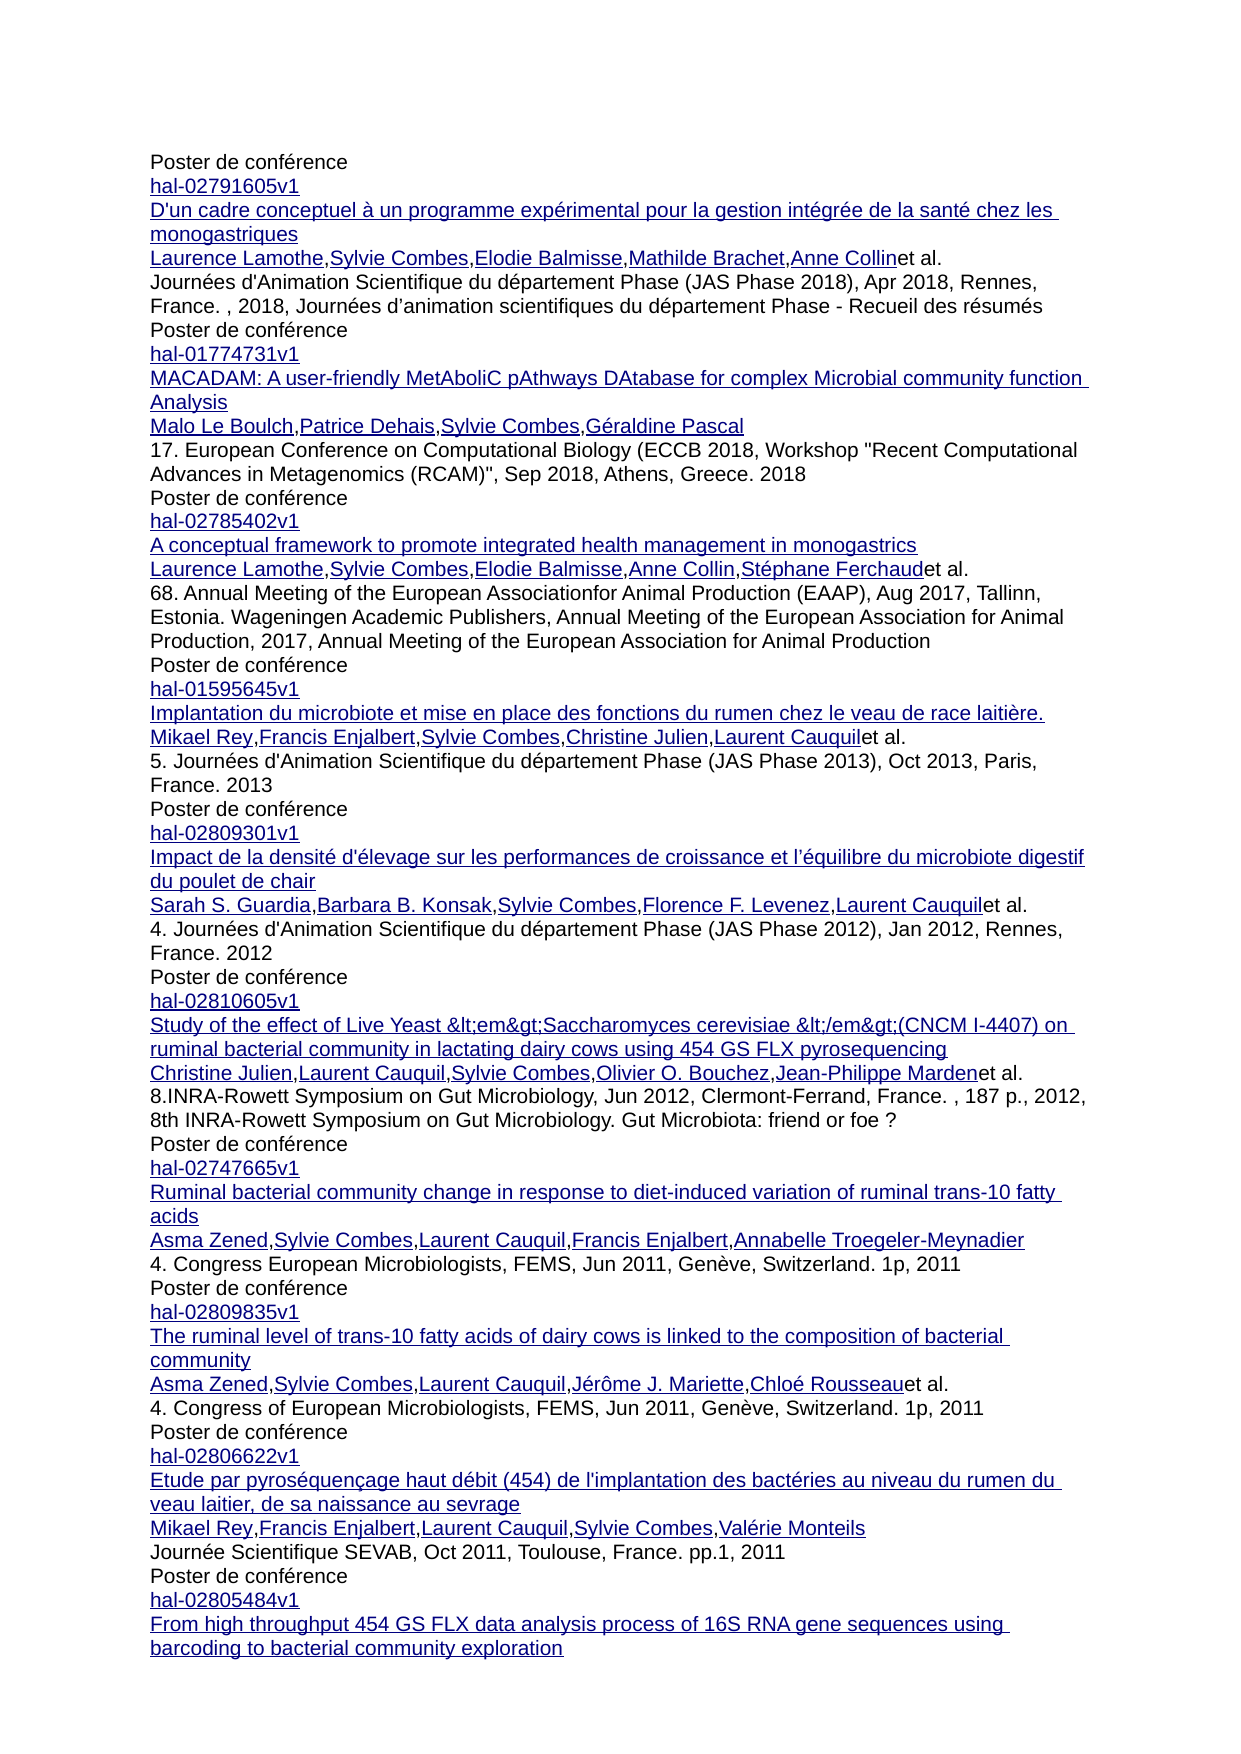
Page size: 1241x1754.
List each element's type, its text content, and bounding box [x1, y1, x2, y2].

table_cell A conceptual framework to promote integrated health management in monogastrics Laurence Lamothe,Sylvie Combes,Elodie Balmisse,Anne Collin,Stéphane Ferchaudet al. 68. Annual Meeting of the European Associationfor Animal Production (EAAP), Aug 2017, Tallinn, Estonia. Wageningen Academic Publishers, Annual Meeting of the European Association for Animal Production, 2017, Annual Meeting of the European Association for Animal Production Poster de conférence hal-01595645v1 [150, 533, 1090, 701]
table_cell Etude par pyroséquençage haut débit (454) de l'implantation des bactéries au niveau du rumen du veau laitier, de sa naissance au sevrage Mikael Rey,Francis Enjalbert,Laurent Cauquil,Sylvie Combes,Valérie Monteils Journée Scientifique SEVAB, Oct 2011, Toulouse, France. pp.1, 2011 Poster de conférence hal-02805484v1 [150, 1468, 1090, 1611]
table_cell Implantation du microbiote et mise en place des fonctions du rumen chez le veau de race laitière. Mikael Rey,Francis Enjalbert,Sylvie Combes,Christine Julien,Laurent Cauquilet al. 5. Journées d'Animation Scientifique du département Phase (JAS Phase 2013), Oct 2013, Paris, France. 2013 Poster de conférence hal-02809301v1 [150, 701, 1090, 845]
table_cell Study of the effect of Live Yeast &lt;em&gt;Saccharomyces cerevisiae &lt;/em&gt;(CNCM I-4407) on ruminal bacterial community in lactating dairy cows using 454 GS FLX pyrosequencing Christine Julien,Laurent Cauquil,Sylvie Combes,Olivier O. Bouchez,Jean-Philippe Mardenet al. 8.INRA-Rowett Symposium on Gut Microbiology, Jun 2012, Clermont-Ferrand, France. , 187 p., 2012, 8th INRA-Rowett Symposium on Gut Microbiology. Gut Microbiota: friend or foe ? Poster de conférence hal-02747665v1 [150, 1013, 1090, 1180]
table_cell The ruminal level of trans-10 fatty acids of dairy cows is linked to the composition of bacterial community Asma Zened,Sylvie Combes,Laurent Cauquil,Jérôme J. Mariette,Chloé Rousseauet al. 4. Congress of European Microbiologists, FEMS, Jun 2011, Genève, Switzerland. 1p, 2011 Poster de conférence hal-02806622v1 [150, 1324, 1090, 1468]
table_cell Poster de conférence hal-02791605v1 [150, 150, 1090, 198]
table_cell MACADAM: A user-friendly MetAboliC pAthways DAtabase for complex Microbial community function Analysis Malo Le Boulch,Patrice Dehais,Sylvie Combes,Géraldine Pascal 17. European Conference on Computational Biology (ECCB 2018, Workshop "Recent Computational Advances in Metagenomics (RCAM)", Sep 2018, Athens, Greece. 2018 Poster de conférence hal-02785402v1 [150, 366, 1090, 533]
table_cell From high throughput 454 GS FLX data analysis process of 16S RNA gene sequences using barcoding to bacterial community exploration [150, 1611, 1090, 1659]
table_cell Impact de la densité d'élevage sur les performances de croissance et l’équilibre du microbiote digestif du poulet de chair Sarah S. Guardia,Barbara B. Konsak,Sylvie Combes,Florence F. Levenez,Laurent Cauquilet al. 4. Journées d'Animation Scientifique du département Phase (JAS Phase 2012), Jan 2012, Rennes, France. 2012 Poster de conférence hal-02810605v1 [150, 845, 1090, 1012]
table_cell Ruminal bacterial community change in response to diet-induced variation of ruminal trans-10 fatty acids Asma Zened,Sylvie Combes,Laurent Cauquil,Francis Enjalbert,Annabelle Troegeler-Meynadier 4. Congress European Microbiologists, FEMS, Jun 2011, Genève, Switzerland. 1p, 2011 Poster de conférence hal-02809835v1 [150, 1180, 1090, 1324]
table_cell D'un cadre conceptuel à un programme expérimental pour la gestion intégrée de la santé chez les monogastriques Laurence Lamothe,Sylvie Combes,Elodie Balmisse,Mathilde Brachet,Anne Collinet al. Journées d'Animation Scientifique du département Phase (JAS Phase 2018), Apr 2018, Rennes, France. , 2018, Journées d’animation scientifiques du département Phase - Recueil des résumés Poster de conférence hal-01774731v1 [150, 198, 1090, 366]
